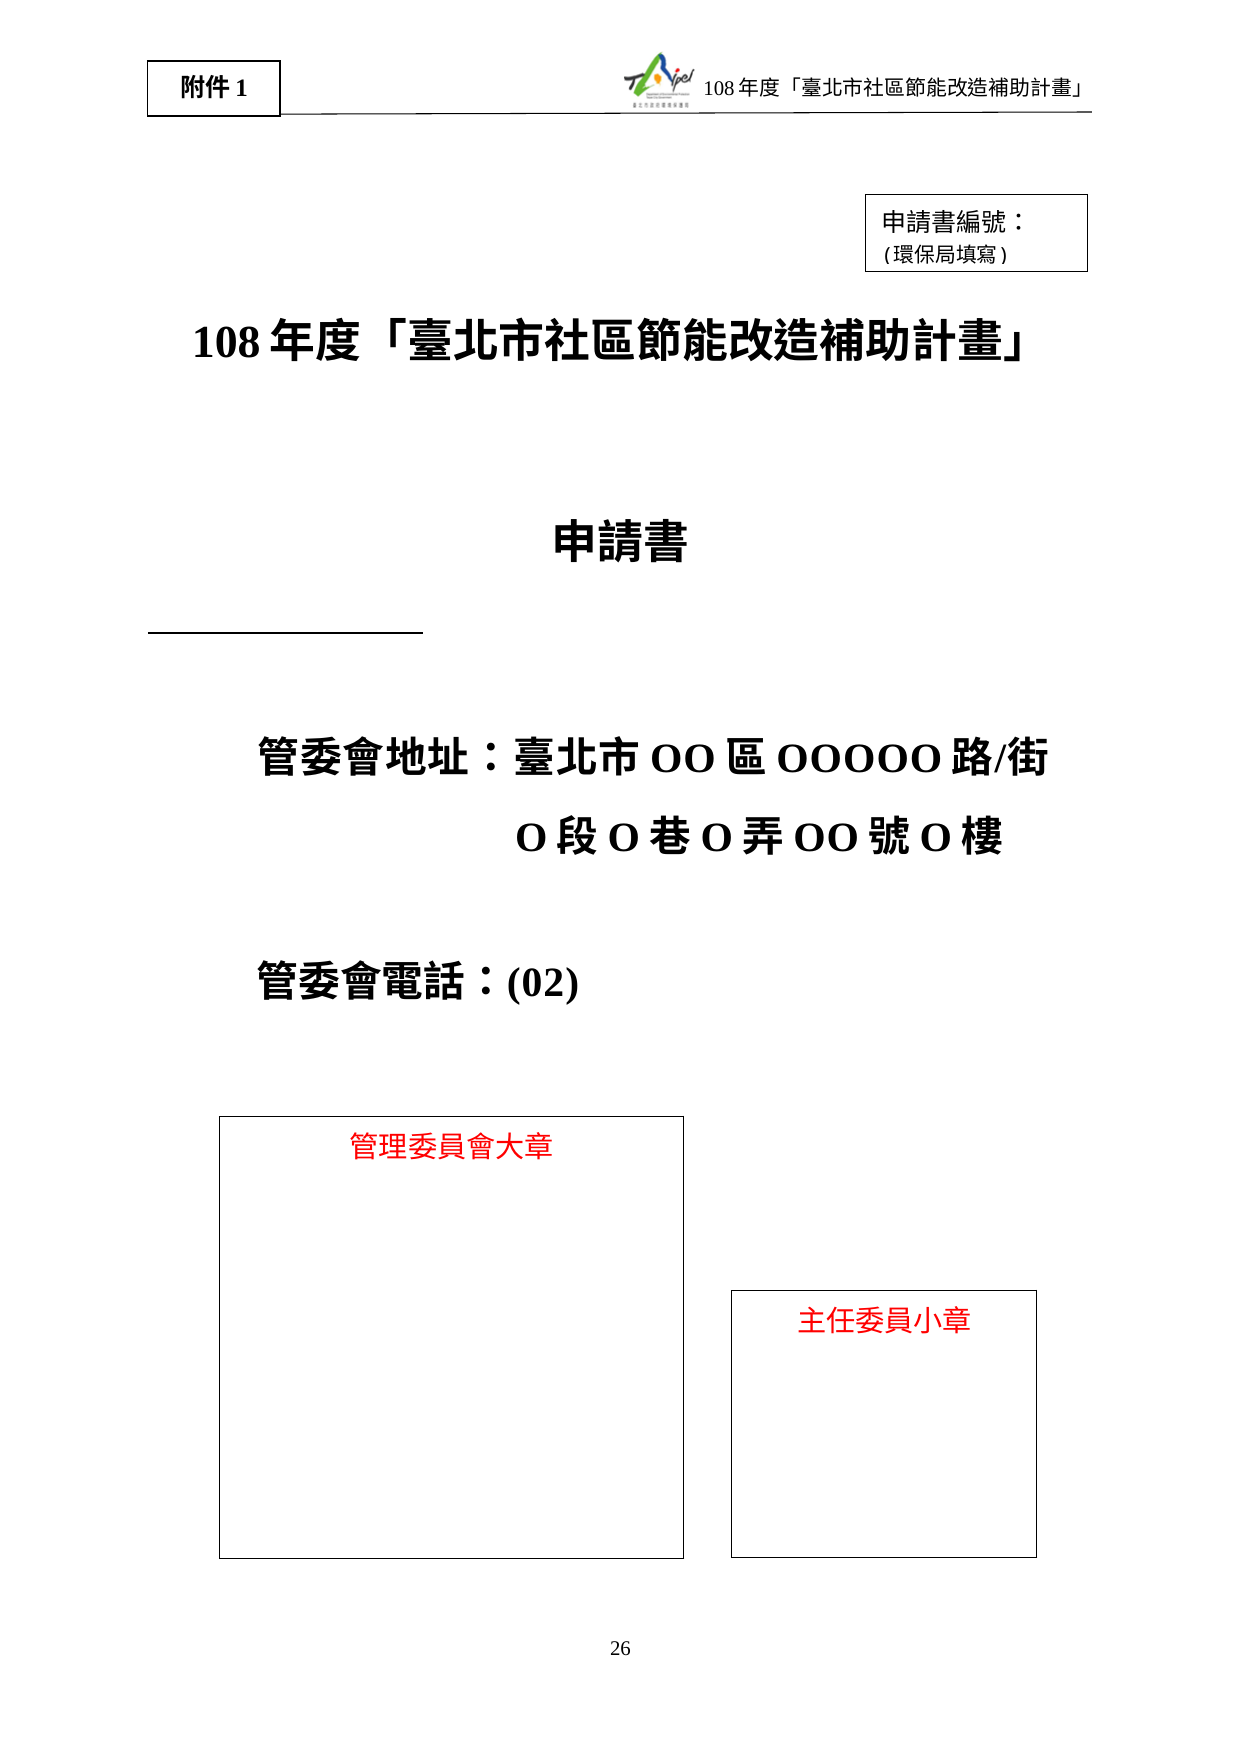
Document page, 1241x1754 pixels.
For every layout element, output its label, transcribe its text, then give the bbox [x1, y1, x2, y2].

text 管理委員會大章 [235, 1124, 668, 1166]
text 主任委員小章 [747, 1298, 1021, 1340]
text 108年度「臺北市社區節能改造補助計畫」 [148, 305, 1092, 371]
text 管委會地址：臺北市OO區OOOOO路/街 [257, 724, 1092, 784]
text 附件1 [163, 69, 264, 103]
text 申請書 [148, 505, 1092, 572]
text 管委會電話：(02) [256, 948, 1092, 1009]
text 申請書編號： [881, 202, 1072, 239]
text O段O巷O弄OO號O樓 [173, 803, 1092, 863]
text (環保局填寫) [881, 239, 1072, 264]
